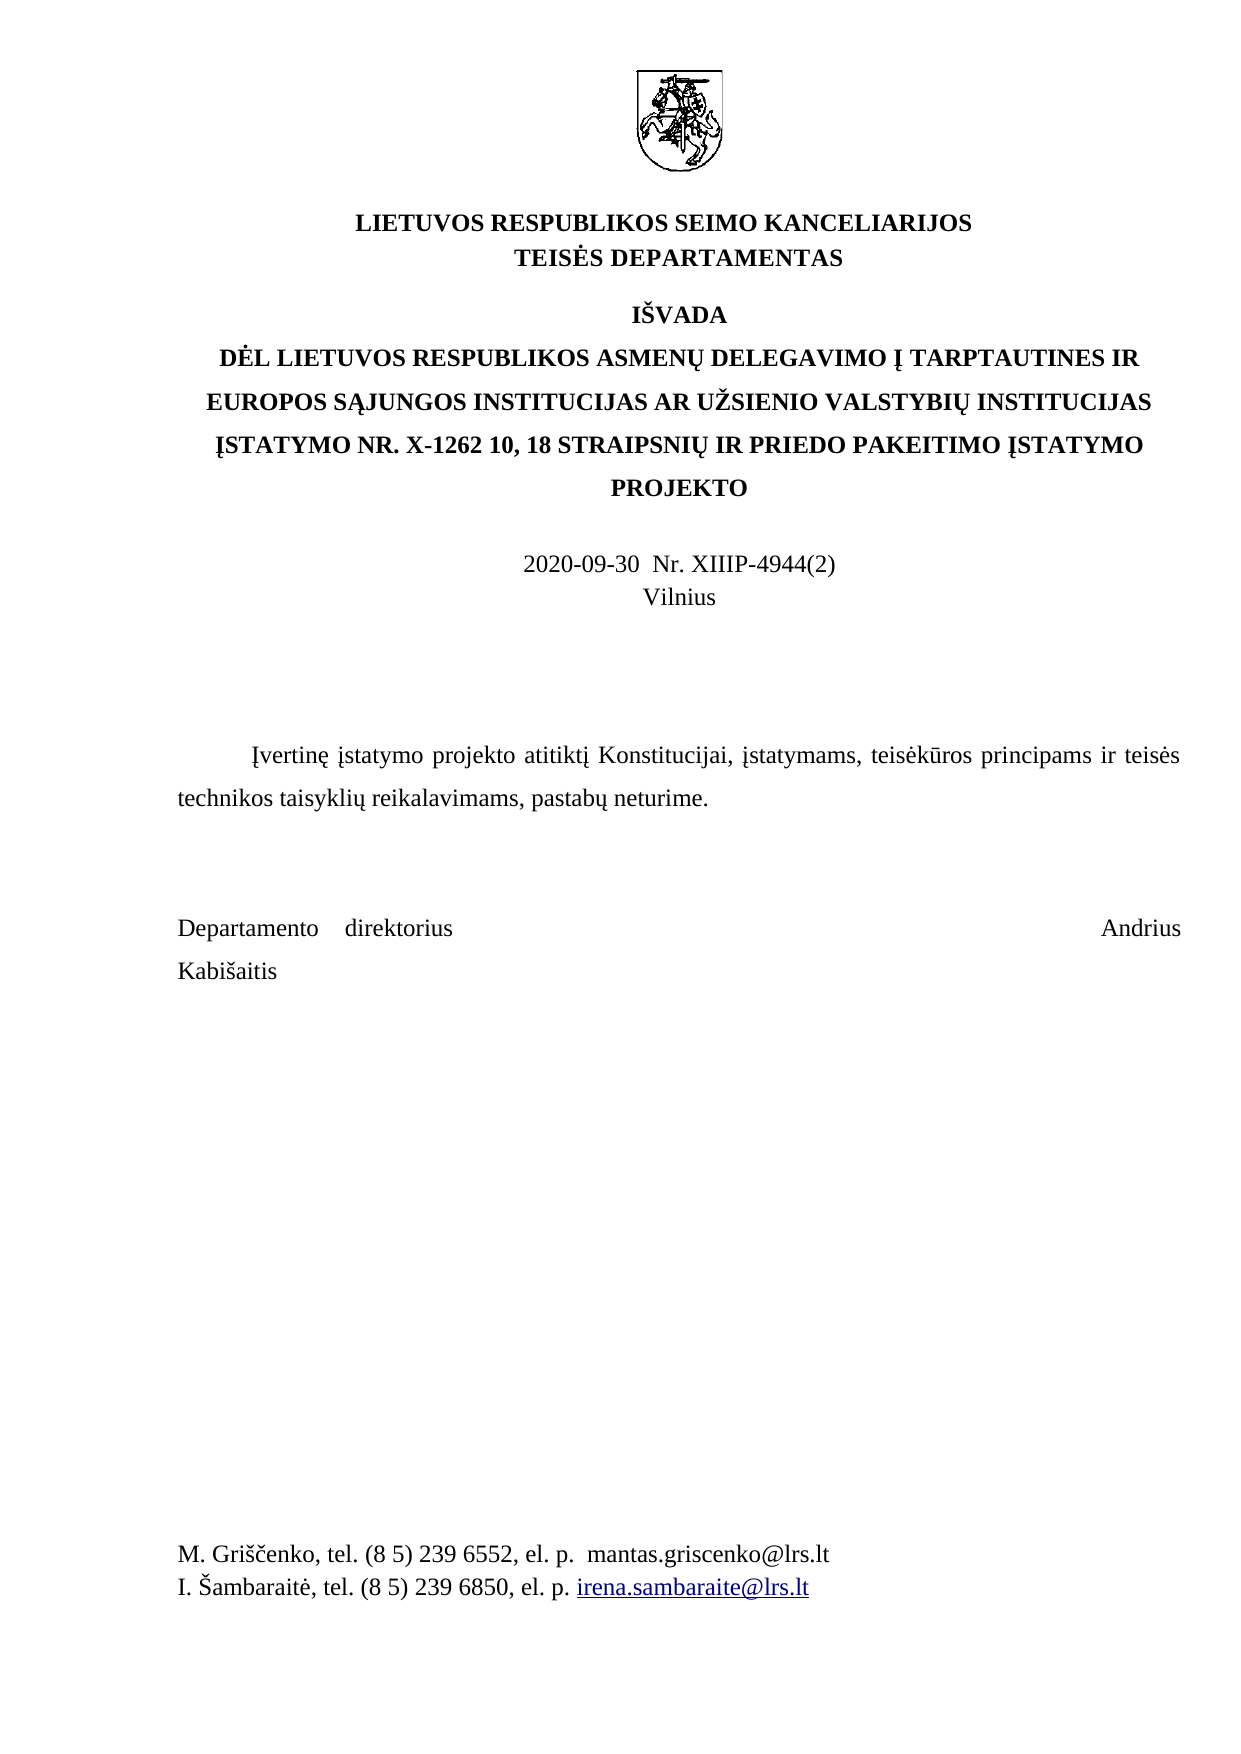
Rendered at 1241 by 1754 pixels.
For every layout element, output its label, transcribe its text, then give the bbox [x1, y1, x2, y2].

text Departamento direktorius Andrius Kabišaitis [177, 913, 1181, 984]
text LIETUVOS RESPUBLIKOS SEIMO KANCELIARIJOS [177, 208, 1151, 237]
text M. Griščenko, tel. (8 5) 239 6552, el. p. mantas.griscenko@lrs.lt [177, 1539, 1181, 1568]
text Įvertinę įstatymo projekto atitiktį Konstitucijai, įstatymams, teisėkūros principams ir teisės technikos taisyklių reikalavimams, pastabų neturime. [177, 740, 1181, 812]
text 2020-09-30 Nr. XIIIP-4944(2) [177, 549, 1181, 578]
text Vilnius [177, 582, 1181, 611]
text TEISĖS DEPARTAMENTAS [177, 243, 1180, 272]
text IŠVADA [177, 300, 1181, 329]
text DĖL LIETUVOS RESPUBLIKOS ASMENŲ DELEGAVIMO Į TARPTAUTINES IR EUROPOS SĄJUNGOS INSTITUCIJAS AR UŽSIENIO VALSTYBIŲ INSTITUCIJAS ĮSTATYMO NR. X-1262 10, 18 STRAIPSNIŲ IR PRIEDO PAKEITIMO ĮSTATYMO PROJEKTO [177, 343, 1181, 502]
text I. Šambaraitė, tel. (8 5) 239 6850, el. p. irena.sambaraite@lrs.lt [177, 1572, 1181, 1601]
